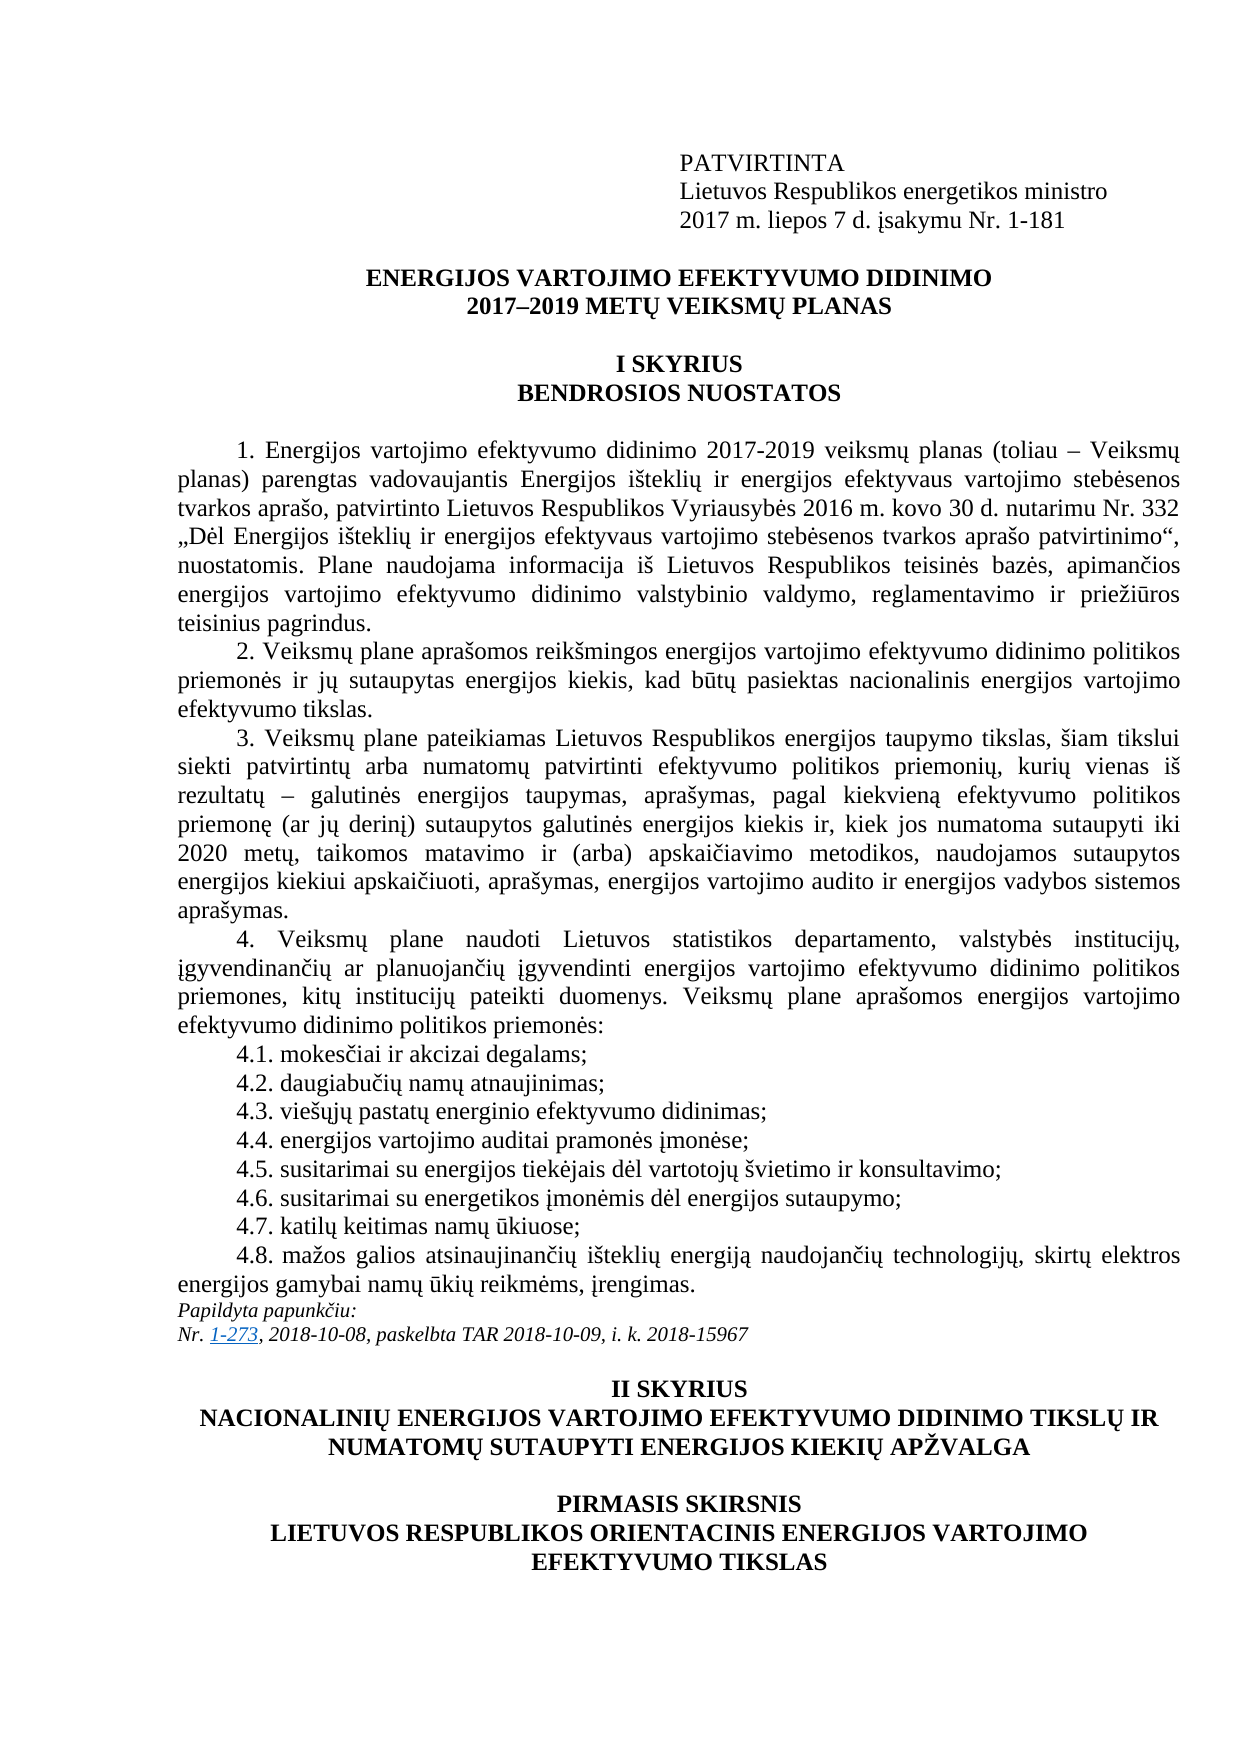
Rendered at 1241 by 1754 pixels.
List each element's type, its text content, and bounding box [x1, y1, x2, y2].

text 4.5. susitarimai su energijos tiekėjais dėl vartotojų švietimo ir konsultavimo; [177, 1154, 1181, 1183]
text I SKYRIUS [177, 349, 1181, 378]
text PATVIRTINTA [679, 148, 1181, 176]
text 1. Energijos vartojimo efektyvumo didinimo 2017-2019 veiksmų planas (toliau – Veiksmų planas) parengtas vadovaujantis Energijos išteklių ir energijos efektyvaus vartojimo stebėsenos tvarkos aprašo, patvirtinto Lietuvos Respublikos Vyriausybės 2016 m. kovo 30 d. nutarimu Nr. 332 „Dėl Energijos išteklių ir energijos efektyvaus vartojimo stebėsenos tvarkos aprašo patvirtinimo“, nuostatomis. Plane naudojama informacija iš Lietuvos Respublikos teisinės bazės, apimančios energijos vartojimo efektyvumo didinimo valstybinio valdymo, reglamentavimo ir priežiūros teisinius pagrindus. [177, 435, 1181, 636]
text Papildyta papunkčiu: [177, 1298, 1181, 1322]
text LIETUVOS RESPUBLIKOS ORIENTACINIS ENERGIJOS VARTOJIMO EFEKTYVUMO TIKSLAS [177, 1518, 1181, 1576]
text 3. Veiksmų plane pateikiamas Lietuvos Respublikos energijos taupymo tikslas, šiam tikslui siekti patvirtintų arba numatomų patvirtinti efektyvumo politikos priemonių, kurių vienas iš rezultatų – galutinės energijos taupymas, aprašymas, pagal kiekvieną efektyvumo politikos priemonę (ar jų derinį) sutaupytos galutinės energijos kiekis ir, kiek jos numatoma sutaupyti iki 2020 metų, taikomos matavimo ir (arba) apskaičiavimo metodikos, naudojamos sutaupytos energijos kiekiui apskaičiuoti, aprašymas, energijos vartojimo audito ir energijos vadybos sistemos aprašymas. [177, 723, 1181, 924]
text BENDROSIOS NUOSTATOS [177, 378, 1181, 406]
text PIRMASIS SKIRSNIS [177, 1489, 1181, 1518]
text ENERGIJOS VARTOJIMO EFEKTYVUMO DIDINIMO [177, 263, 1181, 291]
text 2. Veiksmų plane aprašomos reikšmingos energijos vartojimo efektyvumo didinimo politikos priemonės ir jų sutaupytas energijos kiekis, kad būtų pasiektas nacionalinis energijos vartojimo efektyvumo tikslas. [177, 636, 1181, 723]
text 4.7. katilų keitimas namų ūkiuose; [177, 1211, 1181, 1240]
text 4.3. viešųjų pastatų energinio efektyvumo didinimas; [177, 1096, 1181, 1125]
text 4.4. energijos vartojimo auditai pramonės įmonėse; [177, 1125, 1181, 1154]
text 2017 m. liepos 7 d. įsakymu Nr. 1-181 [604, 205, 1181, 234]
text 4. Veiksmų plane naudoti Lietuvos statistikos departamento, valstybės institucijų, įgyvendinančių ar planuojančių įgyvendinti energijos vartojimo efektyvumo didinimo politikos priemones, kitų institucijų pateikti duomenys. Veiksmų plane aprašomos energijos vartojimo efektyvumo didinimo politikos priemonės: [177, 924, 1181, 1039]
text 4.8. mažos galios atsinaujinančių išteklių energiją naudojančių technologijų, skirtų elektros energijos gamybai namų ūkių reikmėms, įrengimas. [177, 1240, 1181, 1298]
text 4.6. susitarimai su energetikos įmonėmis dėl energijos sutaupymo; [177, 1183, 1181, 1211]
text NACIONALINIŲ ENERGIJOS VARTOJIMO EFEKTYVUMO DIDINIMO TIKSLŲ IR NUMATOMŲ SUTAUPYTI ENERGIJOS KIEKIŲ APŽVALGA [177, 1403, 1181, 1461]
text II SKYRIUS [177, 1374, 1181, 1403]
text Lietuvos Respublikos energetikos ministro [679, 176, 1181, 205]
text 2017–2019 METŲ VEIKSMŲ PLANAS [177, 291, 1181, 320]
text Nr. 1-273, 2018-10-08, paskelbta TAR 2018-10-09, i. k. 2018-15967 [177, 1322, 1181, 1346]
text 4.1. mokesčiai ir akcizai degalams; [177, 1039, 1181, 1068]
text 4.2. daugiabučių namų atnaujinimas; [177, 1068, 1181, 1096]
